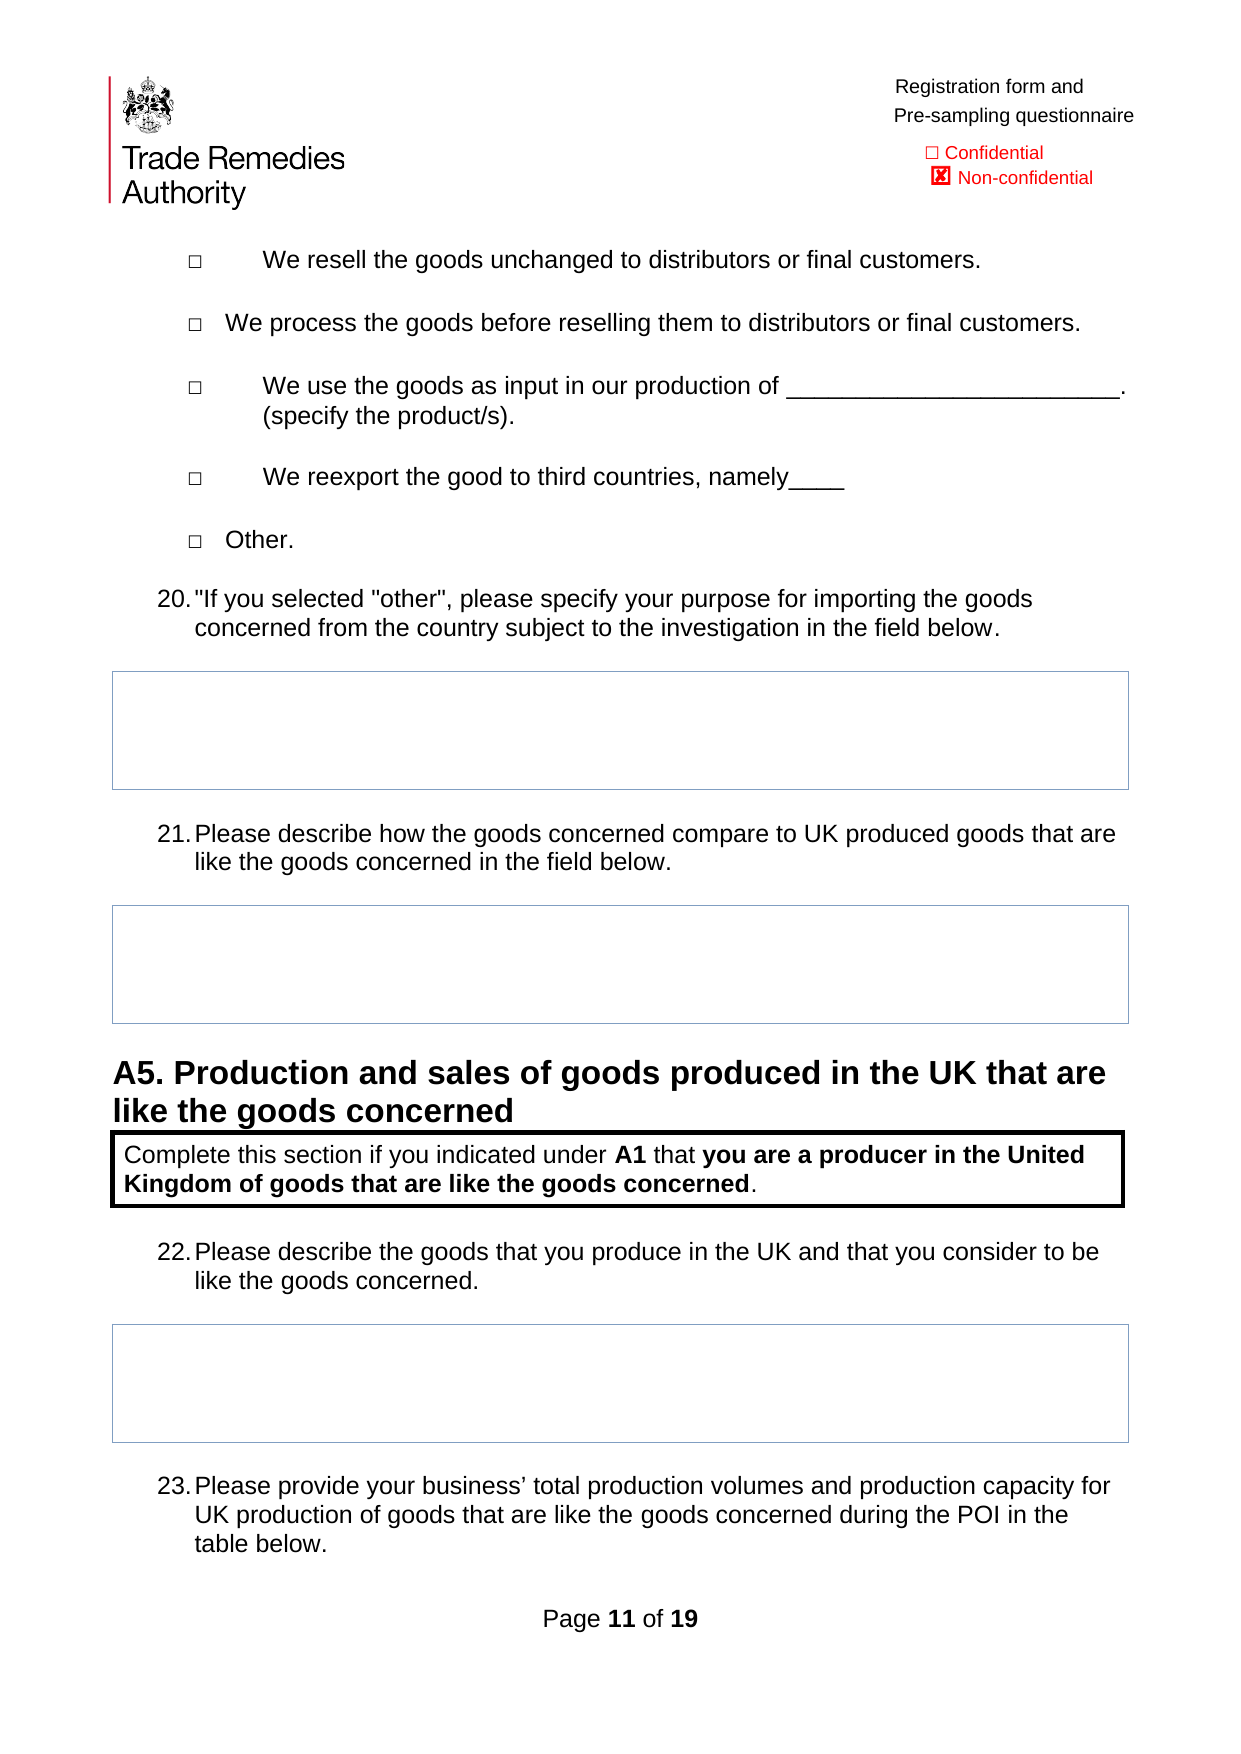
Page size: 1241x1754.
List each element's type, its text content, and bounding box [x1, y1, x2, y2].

table_header Complete this section if you indicated under A1 that you are a producer in the United Kingdom of goods that are like the goods concerned. [115, 1135, 1121, 1204]
table_header [113, 1325, 1128, 1442]
list Please describe the goods that you produce in the UK and that you consider to be like the goods concerned. [157, 1237, 1128, 1295]
list Please describe how the goods concerned compare to UK produced goods that are like the goods concerned in the field below. [157, 819, 1128, 876]
table_header [113, 906, 1128, 1023]
table_header [113, 672, 1128, 789]
text ☐ Other. [150, 522, 1128, 556]
text ☐ We process the goods before reselling them to distributors or final customers. [150, 304, 1128, 367]
subtitle A5. Production and sales of goods produced in the UK that are like the goods concerned [112, 1053, 1128, 1130]
text ☐ We reexport the good to third countries, namely____ [187, 459, 1128, 522]
list "If you selected "other", please specify your purpose for importing the goods concerned from the country subject to the investigation in the field below. [157, 584, 1128, 642]
list ☐ We resell the goods unchanged to distributors or final customers. [187, 242, 1128, 304]
list Please provide your business’ total production volumes and production capacity for UK production of goods that are like the goods concerned during the POI in the table below. [157, 1471, 1128, 1558]
text ☐ We use the goods as input in our production of ________________________. (specify the product/s). [187, 367, 1128, 459]
